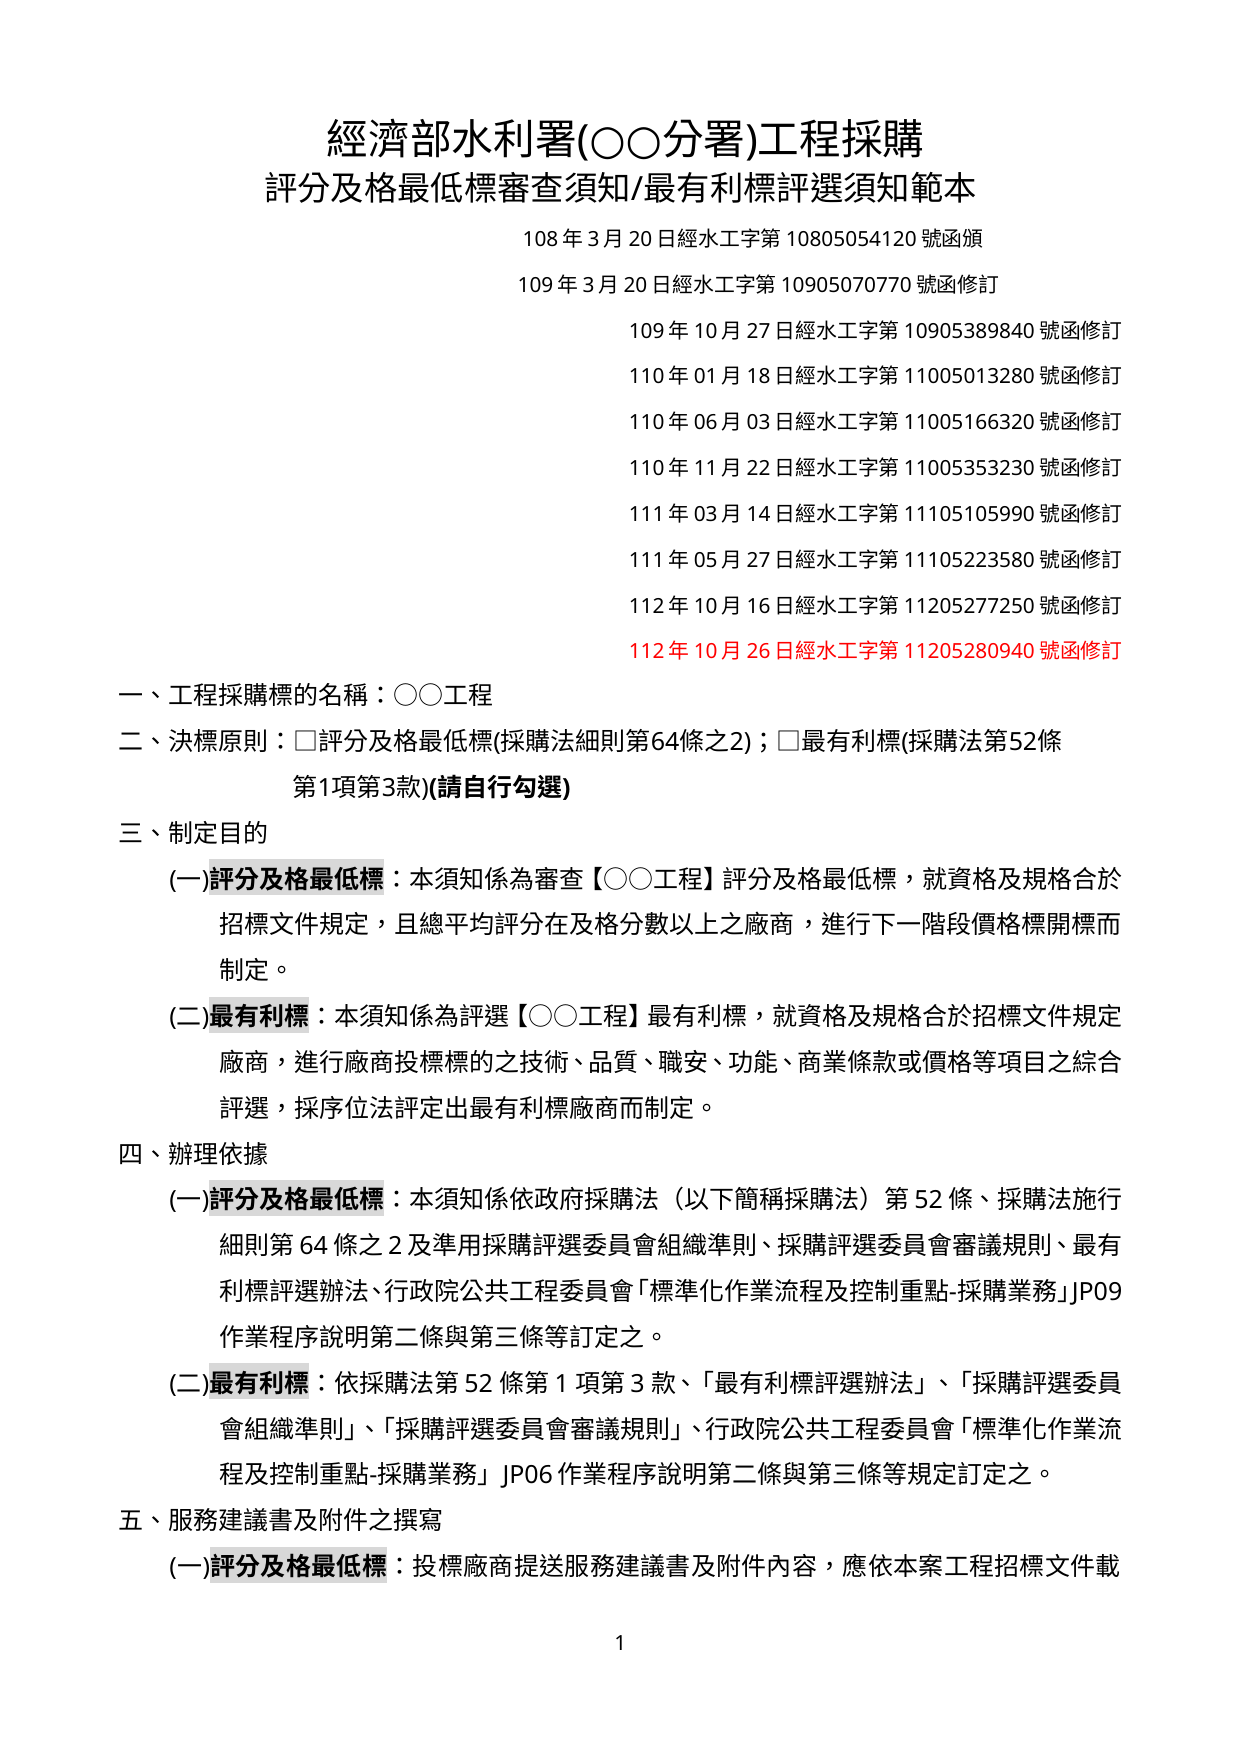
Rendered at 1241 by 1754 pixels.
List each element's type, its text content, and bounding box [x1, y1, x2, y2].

text 111年05月27日經水工字第11105223580號函修訂 [118, 531, 1122, 576]
text 108年3月20日經水工字第10805054120號函頒 [118, 210, 1122, 256]
text (二)最有利標：依採購法第52 條第1 項第3 款、「最有利標評選辦法」、「採購評選委員會組織準則」、「採購評選委員會審議規則」、行政院公共工程委員會「標準化作業流程及控制重點-採購業務」JP06作業程序說明第二條與第三條等規定訂定之。 [169, 1356, 1122, 1493]
text (一)評分及格最低標：本須知係為審查【○○工程】評分及格最低標，就資格及規格合於招標文件規定，且總平均評分在及格分數以上之廠商，進行下一階段價格標開標而制定。 [169, 851, 1122, 989]
list 制定目的 [118, 806, 1122, 851]
list 決標原則：□評分及格最低標(採購法細則第64條之2)；□最有利標(採購法第52條 [118, 714, 1122, 760]
text 109年3月20日經水工字第10905070770號函修訂 [118, 256, 1122, 301]
text 112年10月26日經水工字第11205280940號函修訂 [118, 622, 1122, 668]
text (二)最有利標：本須知係為評選【○○工程】最有利標，就資格及規格合於招標文件規定廠商，進行廠商投標標的之技術、品質、職安、功能、商業條款或價格等項目之綜合評選，採序位法評定出最有利標廠商而制定。 [169, 989, 1122, 1126]
text 110年06月03日經水工字第11005166320號函修訂 [118, 393, 1122, 439]
text (一)評分及格最低標：本須知係依政府採購法（以下簡稱採購法）第52條、採購法施行細則第64條之2及準用採購評選委員會組織準則、採購評選委員會審議規則、最有利標評選辦法、行政院公共工程委員會「標準化作業流程及控制重點-採購業務」JP09作業程序說明第二條與第三條等訂定之。 [169, 1172, 1122, 1356]
text 110年11月22日經水工字第11005353230號函修訂 [118, 439, 1122, 485]
text 第1項第3款)(請自行勾選) [292, 760, 1122, 806]
list 服務建議書及附件之撰寫 [118, 1493, 1122, 1539]
text 112年10月16日經水工字第11205277250號函修訂 [118, 576, 1122, 622]
text 111年03月14日經水工字第11105105990號函修訂 [118, 485, 1122, 531]
text 109年10月27日經水工字第10905389840號函修訂 [118, 301, 1122, 347]
text (一)評分及格最低標：投標廠商提送服務建議書及附件內容，應依本案工程招標文件載 [169, 1539, 1122, 1585]
text 經濟部水利署(○○分署)工程採購 [118, 118, 1122, 164]
list 工程採購標的名稱：○○工程 [118, 668, 1122, 714]
list 辦理依據 [118, 1126, 1122, 1172]
text 110年01月18日經水工字第11005013280號函修訂 [118, 347, 1122, 393]
text 評分及格最低標審查須知/最有利標評選須知範本 [118, 164, 1122, 210]
